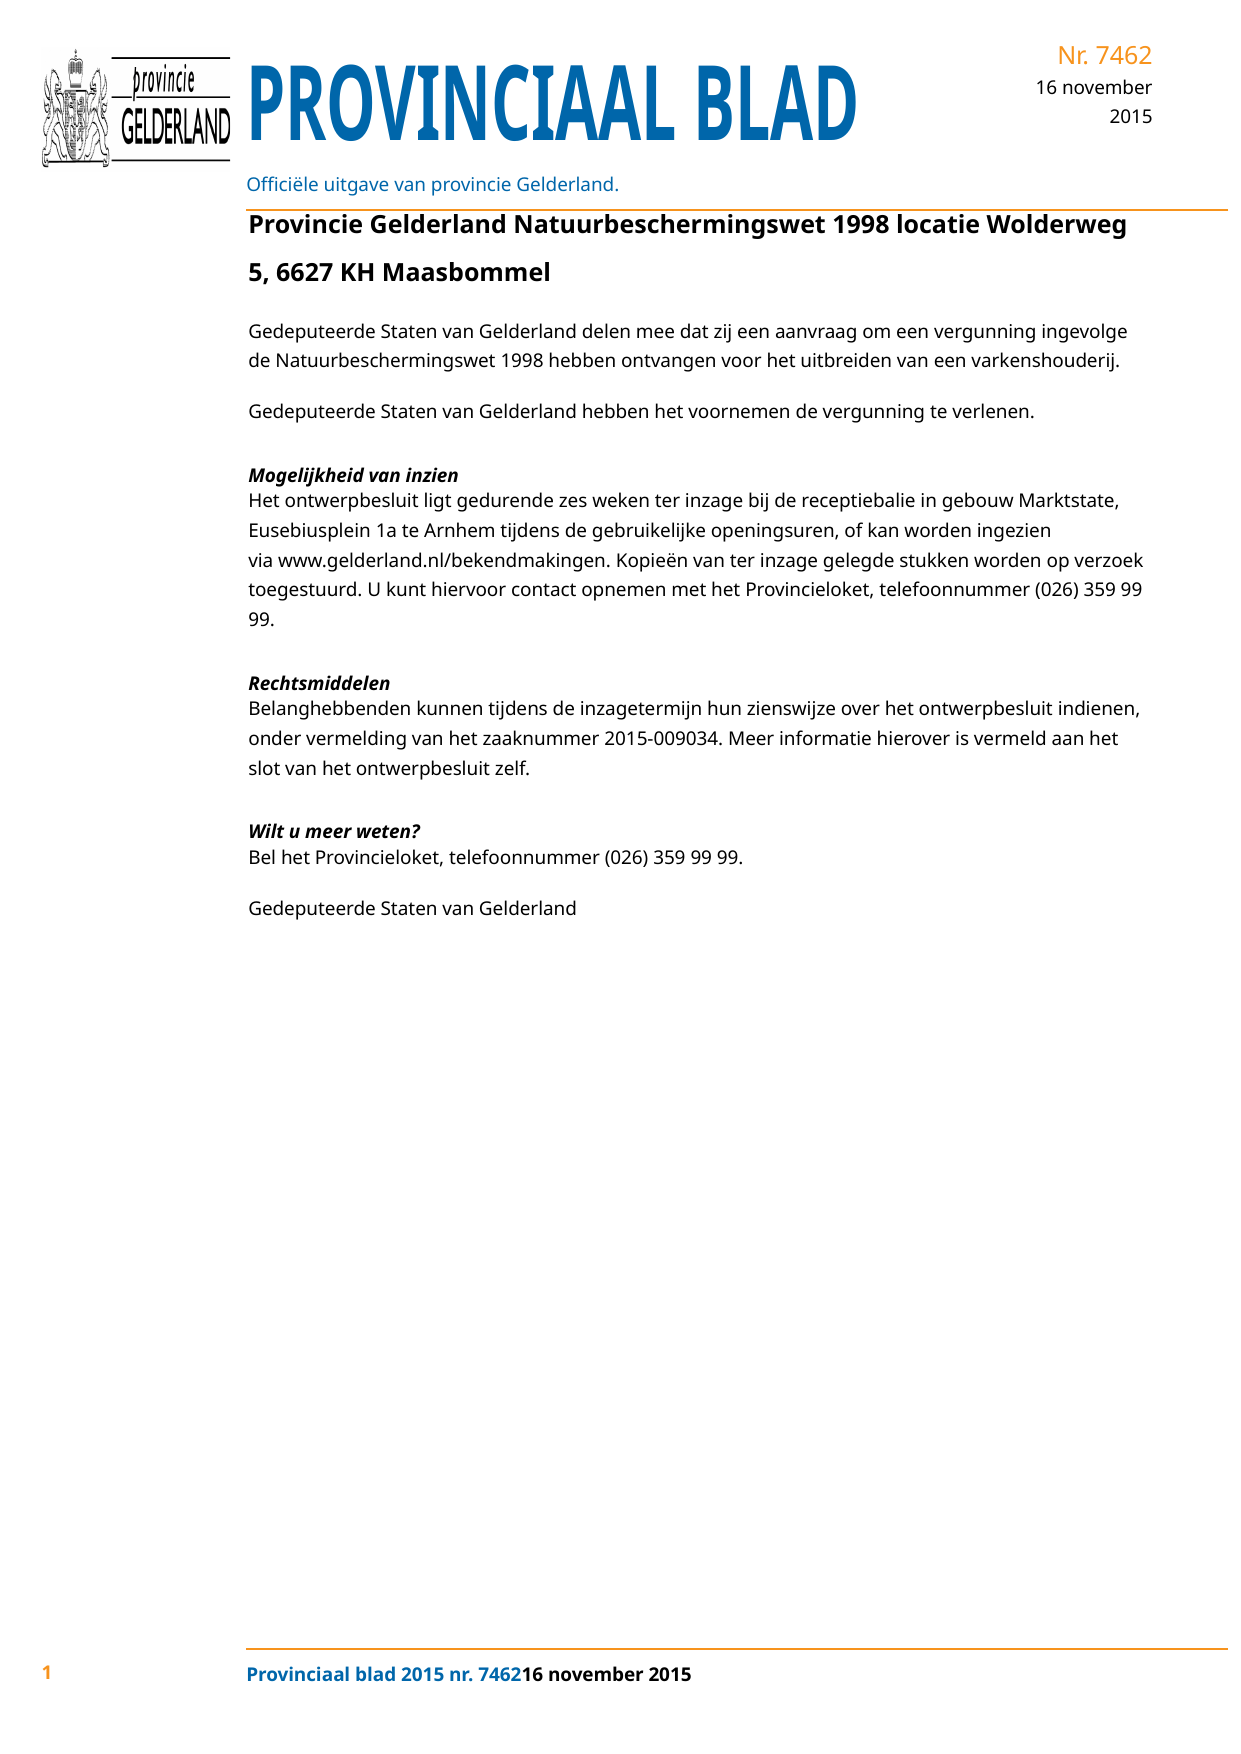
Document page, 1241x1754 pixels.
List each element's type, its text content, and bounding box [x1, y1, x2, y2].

text Rechtsmiddelen [248, 670, 1152, 696]
text Gedeputeerde Staten van Gelderland hebben het voornemen de vergunning te verlenen. [248, 398, 1152, 424]
text Bel het Provincieloket, telefoonnummer (026) 359 99 99. [248, 844, 1152, 870]
text Provincie Gelderland Natuurbeschermingswet 1998 locatie Wolderweg 5, 6627 KH Maasbommel [248, 211, 1152, 288]
picture [41, 47, 231, 172]
text Het ontwerpbesluit ligt gedurende zes weken ter inzage bij de receptiebalie in gebouw Marktstate, Eusebiusplein 1a te Arnhem tijdens de gebruikelijke openingsuren, of kan worden ingezien via www.gelderland.nl/bekendmakingen. Kopieën van ter inzage gelegde stukken worden op verzoek toegestuurd. U kunt hiervoor contact opnemen met het Provincieloket, telefoonnummer (026) 359 99 99. [248, 488, 1152, 632]
text Gedeputeerde Staten van Gelderland [248, 895, 1152, 921]
text Belanghebbenden kunnen tijdens de inzagetermijn hun zienswijze over het ontwerpbesluit indienen, onder vermelding van het zaaknummer 2015-009034. Meer informatie hierover is vermeld aan het slot van het ontwerpbesluit zelf. [248, 696, 1152, 781]
text Mogelijkheid van inzien [248, 462, 1152, 488]
text Gedeputeerde Staten van Gelderland delen mee dat zij een aanvraag om een vergunning ingevolge de Natuurbeschermingswet 1998 hebben ontvangen voor het uitbreiden van een varkenshouderij. [248, 318, 1152, 373]
text Wilt u meer weten? [248, 819, 1152, 844]
